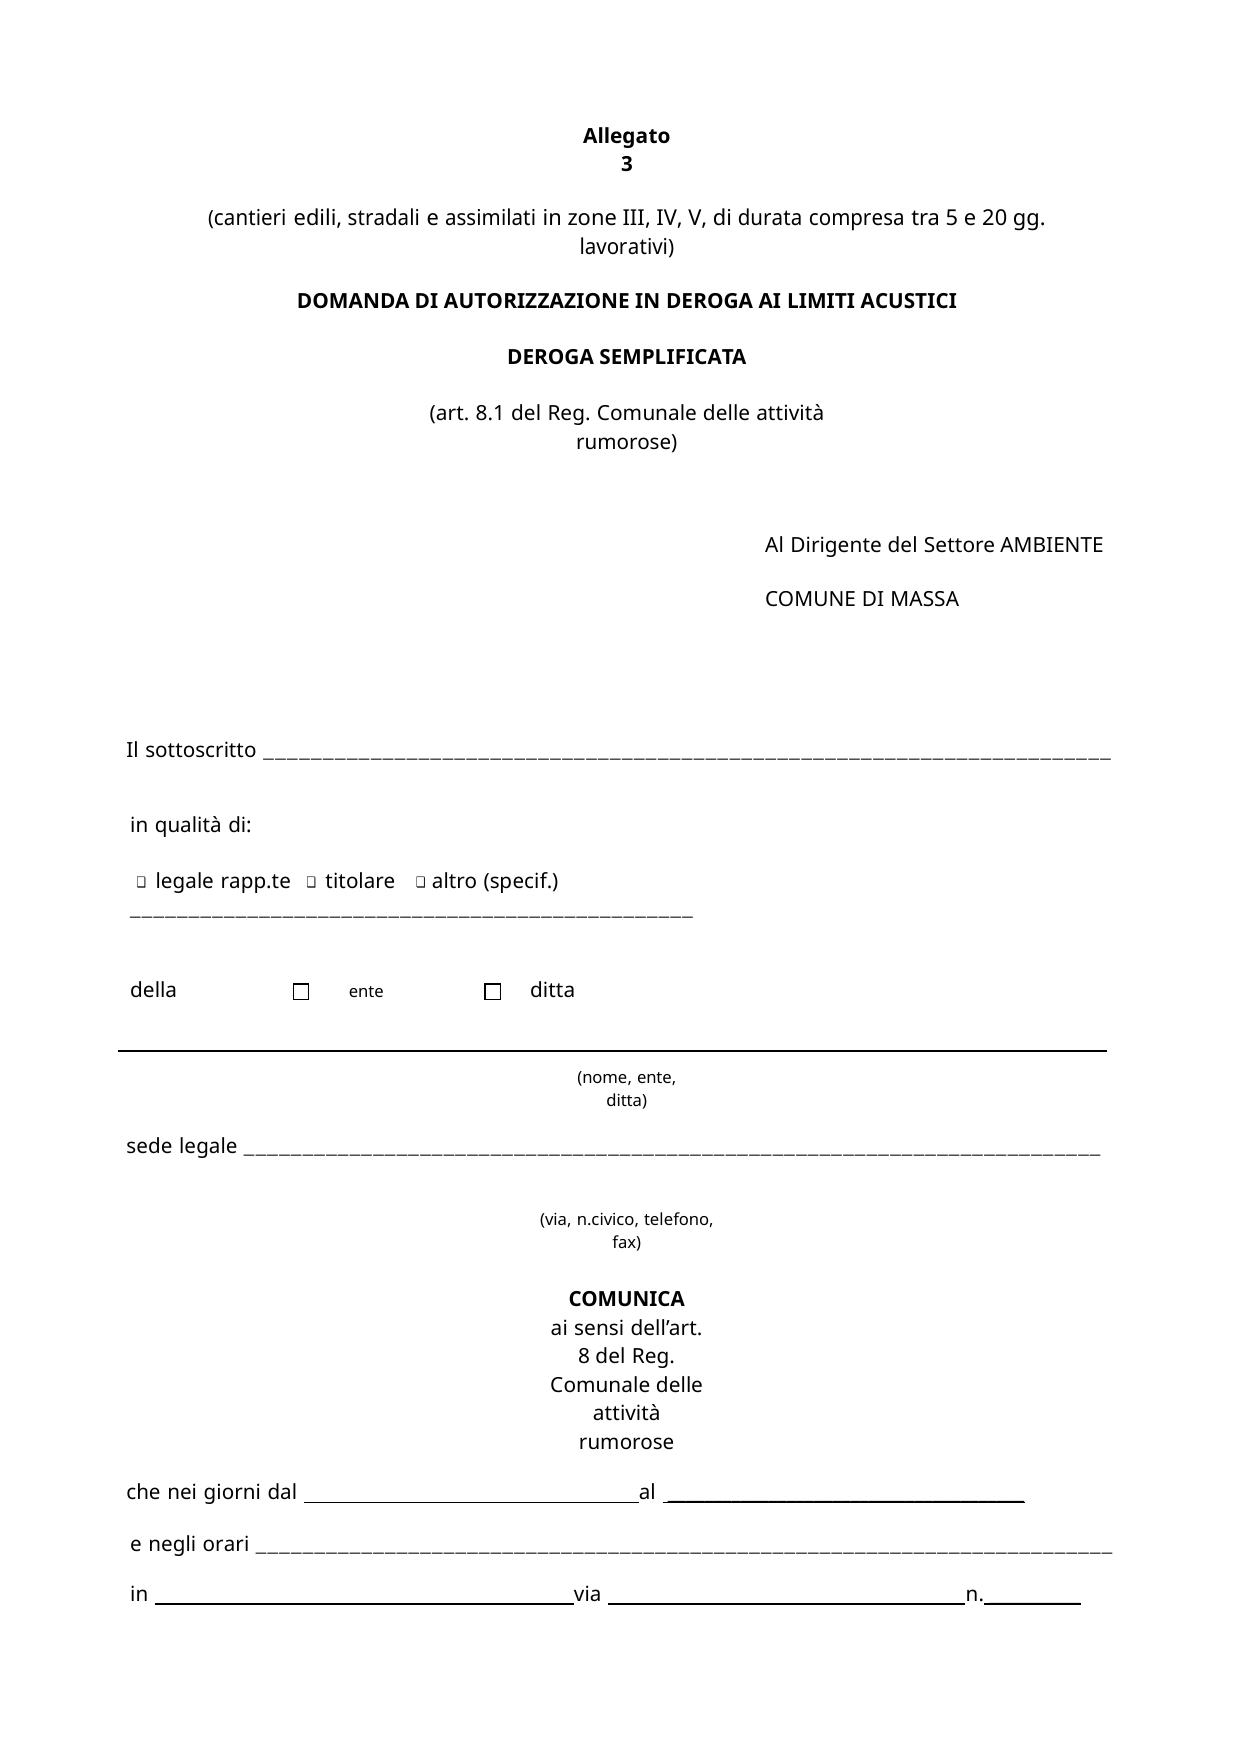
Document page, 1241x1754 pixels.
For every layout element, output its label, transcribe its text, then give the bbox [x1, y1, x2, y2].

text Allegato 3 [576, 121, 678, 178]
text in qualità di: ❏ legale rapp.te ❏ titolare ❏ altro (specif.) ________________________________________________ [130, 809, 1122, 920]
text della ente ditta [130, 978, 1122, 1002]
text (art. 8.1 del Reg. Comunale delle attività rumorose) [391, 398, 862, 455]
text COMUNICA [545, 1284, 708, 1313]
text DOMANDA DI AUTORIZZAZIONE IN DEROGA AI LIMITI ACUSTICI DEROGA SEMPLIFICATA [286, 286, 967, 371]
text Al Dirigente del Settore AMBIENTE [765, 531, 1122, 559]
text (nome, ente, ditta) [559, 1066, 694, 1111]
text ai sensi dell’art. 8 del Reg. Comunale delle attività rumorose [545, 1313, 708, 1455]
text Il sottoscritto _______________________________________________________________________ [126, 738, 1115, 762]
text sede legale _________________________________________________________________________ [126, 1134, 1108, 1158]
text (cantieri edili, stradali e assimilati in zone III, IV, V, di durata compresa tra 5 e 20 gg. lavorativi) [188, 201, 1065, 261]
text che nei giorni dal al _______________________________________ [126, 1480, 1112, 1505]
text in via n. __________ [130, 1582, 1122, 1606]
text e negli orari _________________________________________________________________________ [130, 1532, 1122, 1556]
text (via, n.civico, telefono, fax) [528, 1208, 725, 1253]
text COMUNE DI MASSA [765, 584, 1122, 613]
